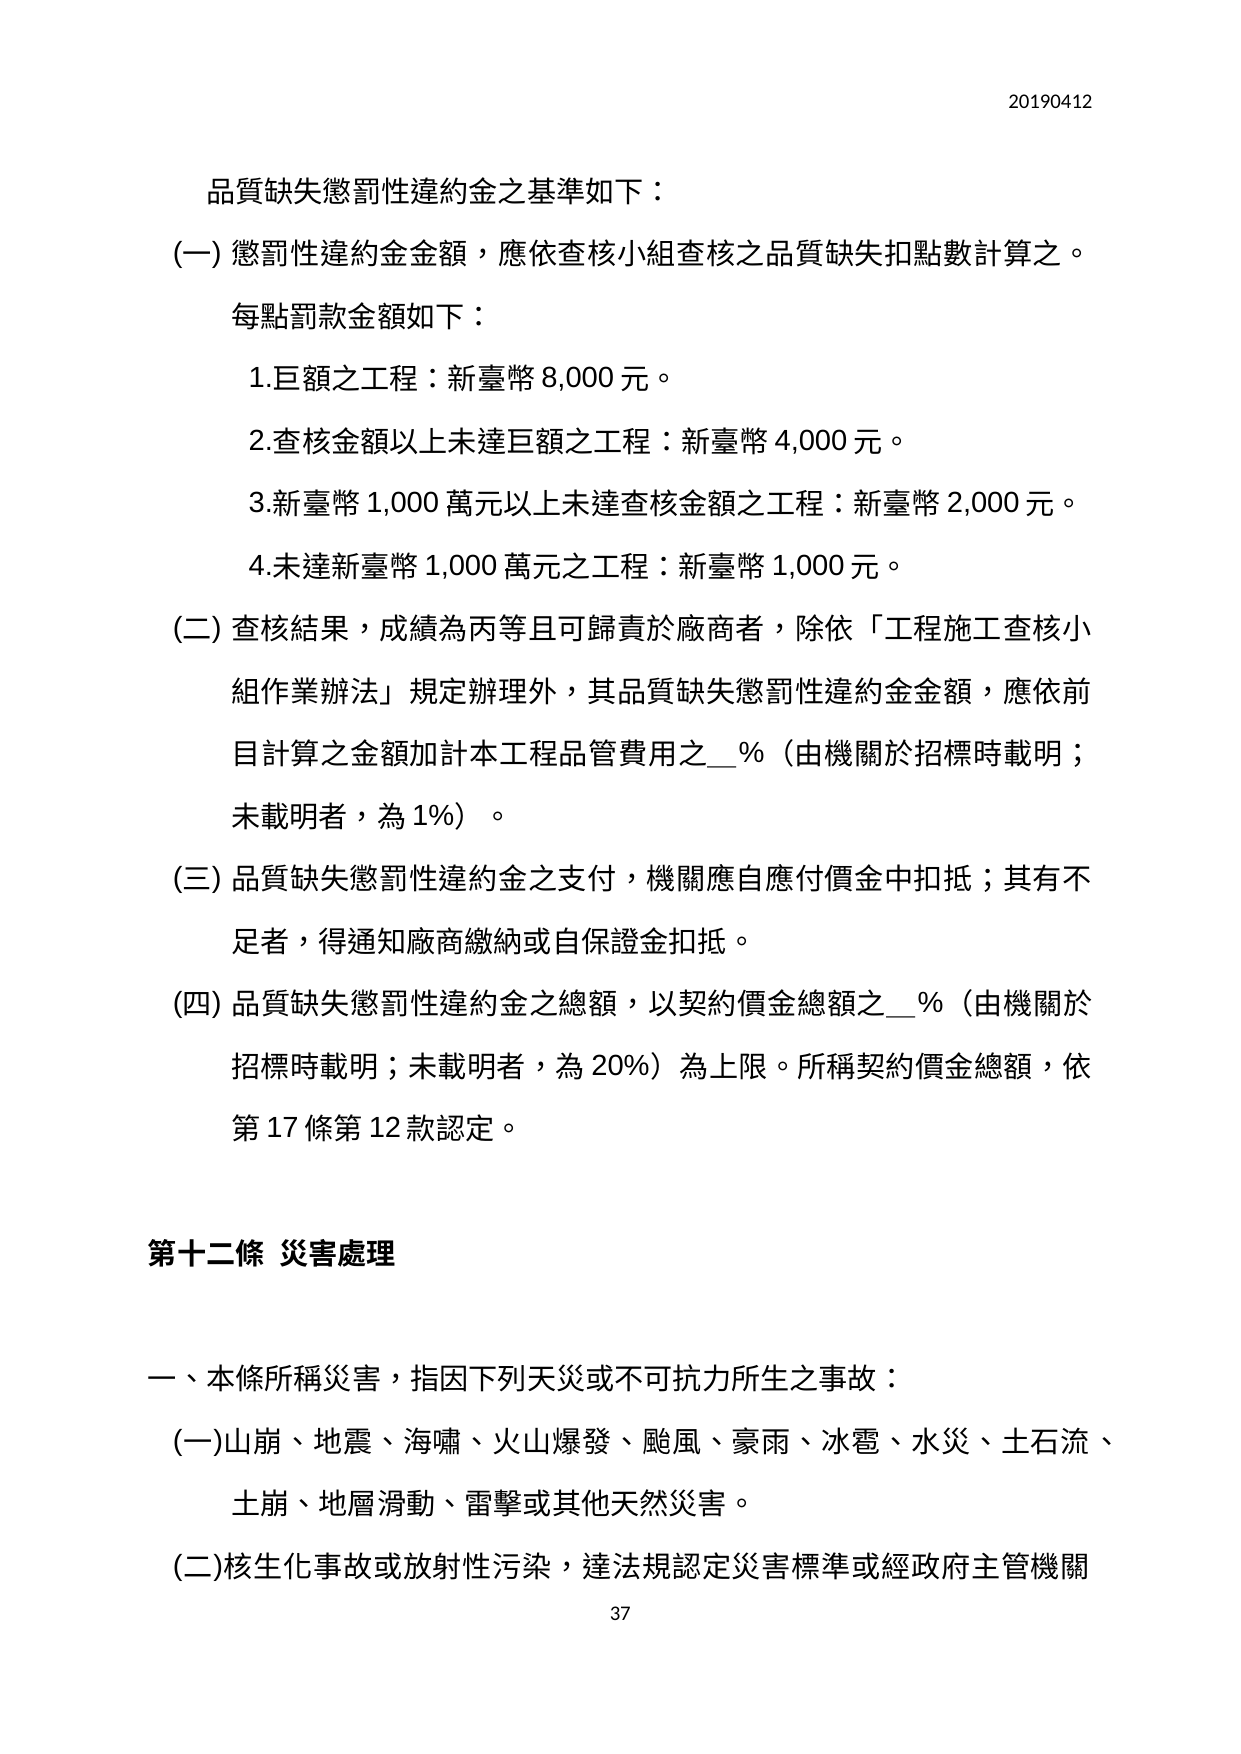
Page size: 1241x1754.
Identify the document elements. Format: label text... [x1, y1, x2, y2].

text 4.未達新臺幣1,000萬元之工程：新臺幣1,000元。 [148, 523, 1092, 585]
text 1.巨額之工程：新臺幣8,000元。 [148, 335, 1092, 398]
text (一) 懲罰性違約金金額，應依查核小組查核之品質缺失扣點數計算之。每點罰款金額如下： [173, 210, 1092, 335]
text (二)核生化事故或放射性污染，達法規認定災害標準或經政府主管機關 [173, 1523, 1092, 1585]
text (三) 品質缺失懲罰性違約金之支付，機關應自應付價金中扣抵；其有不足者，得通知廠商繳納或自保證金扣抵。 [173, 835, 1092, 960]
text 品質缺失懲罰性違約金之基準如下： [148, 148, 1092, 210]
subtitle 第十二條 災害處理 [148, 1210, 1092, 1273]
text (四) 品質缺失懲罰性違約金之總額，以契約價金總額之＿%（由機關於招標時載明；未載明者，為20%）為上限。所稱契約價金總額，依第17條第12款認定。 [173, 960, 1092, 1148]
text 2.查核金額以上未達巨額之工程：新臺幣4,000元。 [148, 398, 1092, 460]
text 一、本條所稱災害，指因下列天災或不可抗力所生之事故： [148, 1335, 1092, 1398]
text 3.新臺幣1,000萬元以上未達查核金額之工程：新臺幣2,000元。 [148, 460, 1092, 523]
text (二) 查核結果，成績為丙等且可歸責於廠商者，除依「工程施工查核小組作業辦法」規定辦理外，其品質缺失懲罰性違約金金額，應依前目計算之金額加計本工程品管費用之＿%（由機關於招標時載明；未載明者，為1%）。 [173, 585, 1092, 835]
text (一)山崩、地震、海嘯、火山爆發、颱風、豪雨、冰雹、水災、土石流、土崩、地層滑動、雷擊或其他天然災害。 [173, 1398, 1092, 1523]
